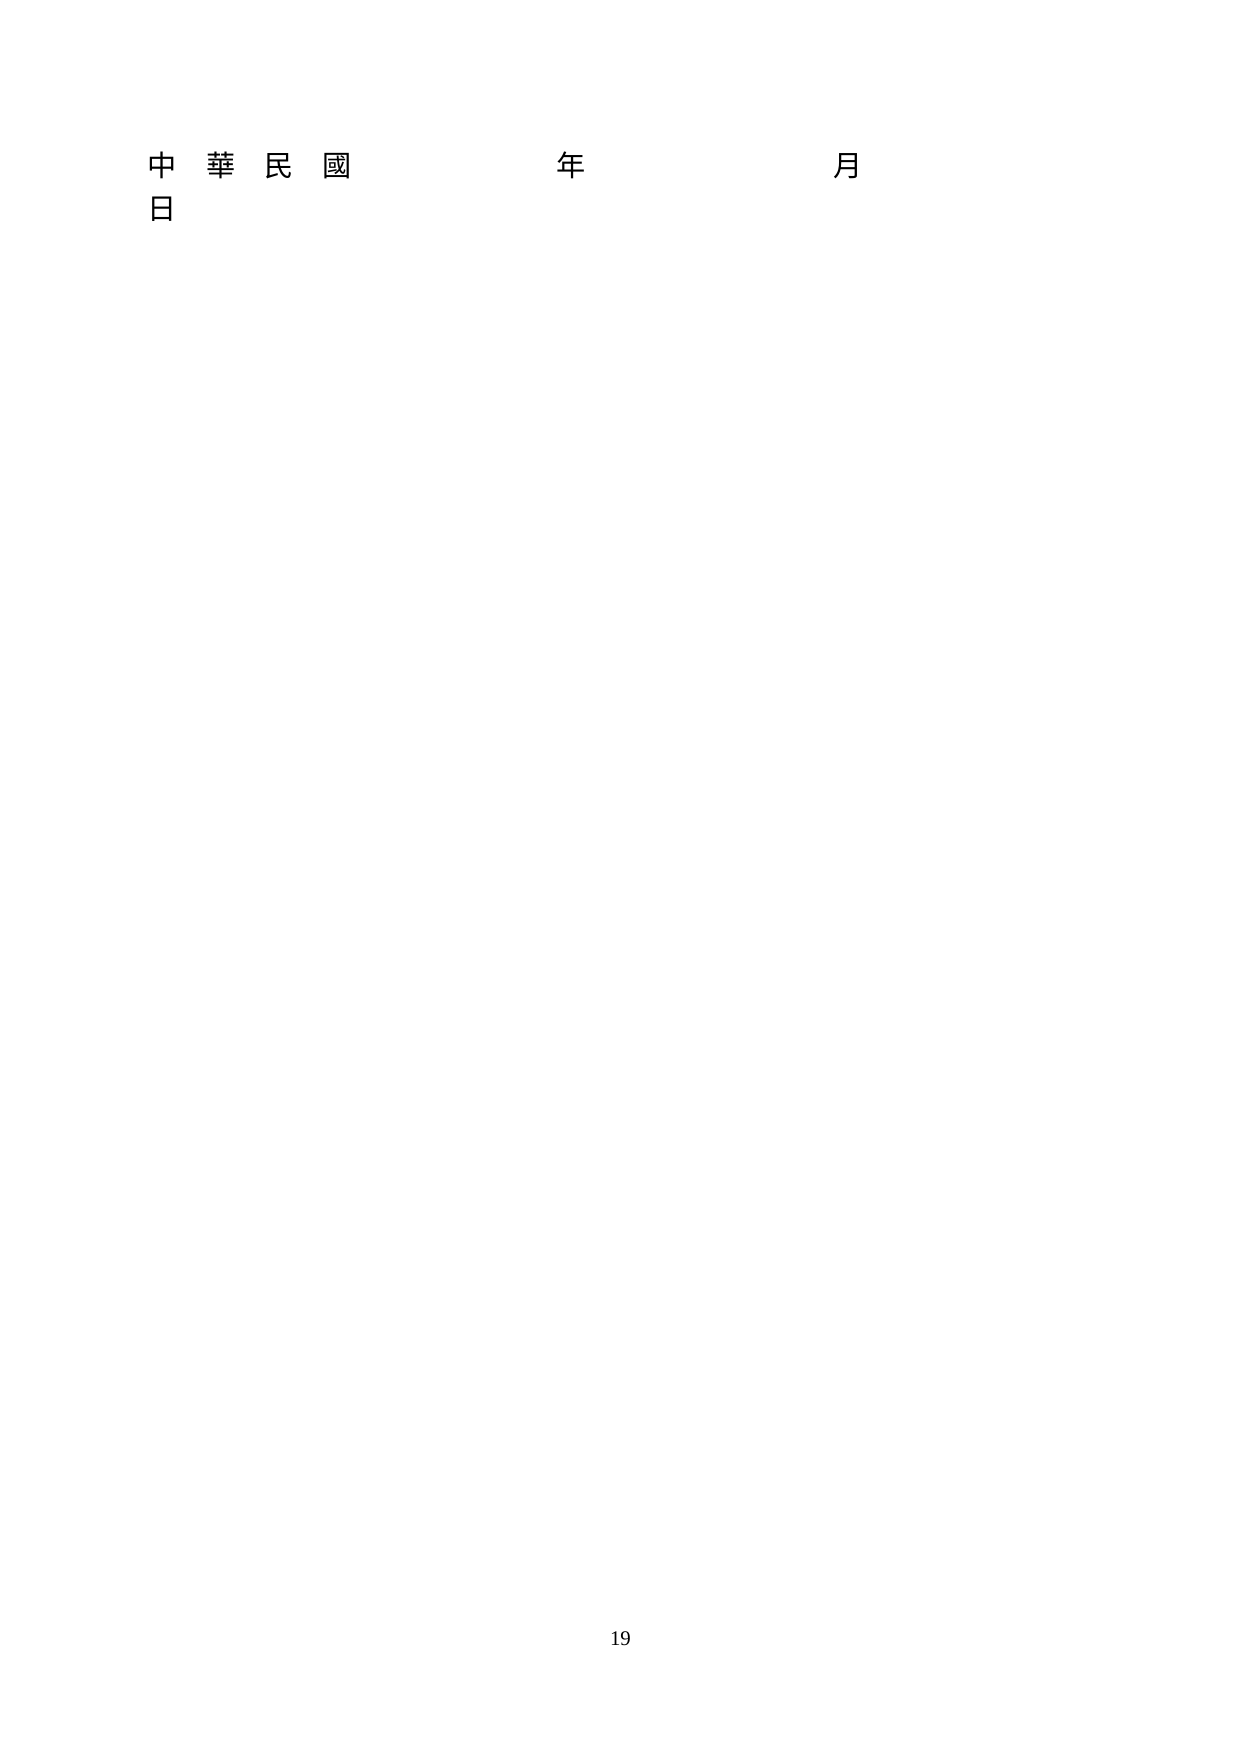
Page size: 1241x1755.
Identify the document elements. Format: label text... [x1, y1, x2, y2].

text 中 華 民 國 年 月 日 [148, 143, 1122, 228]
